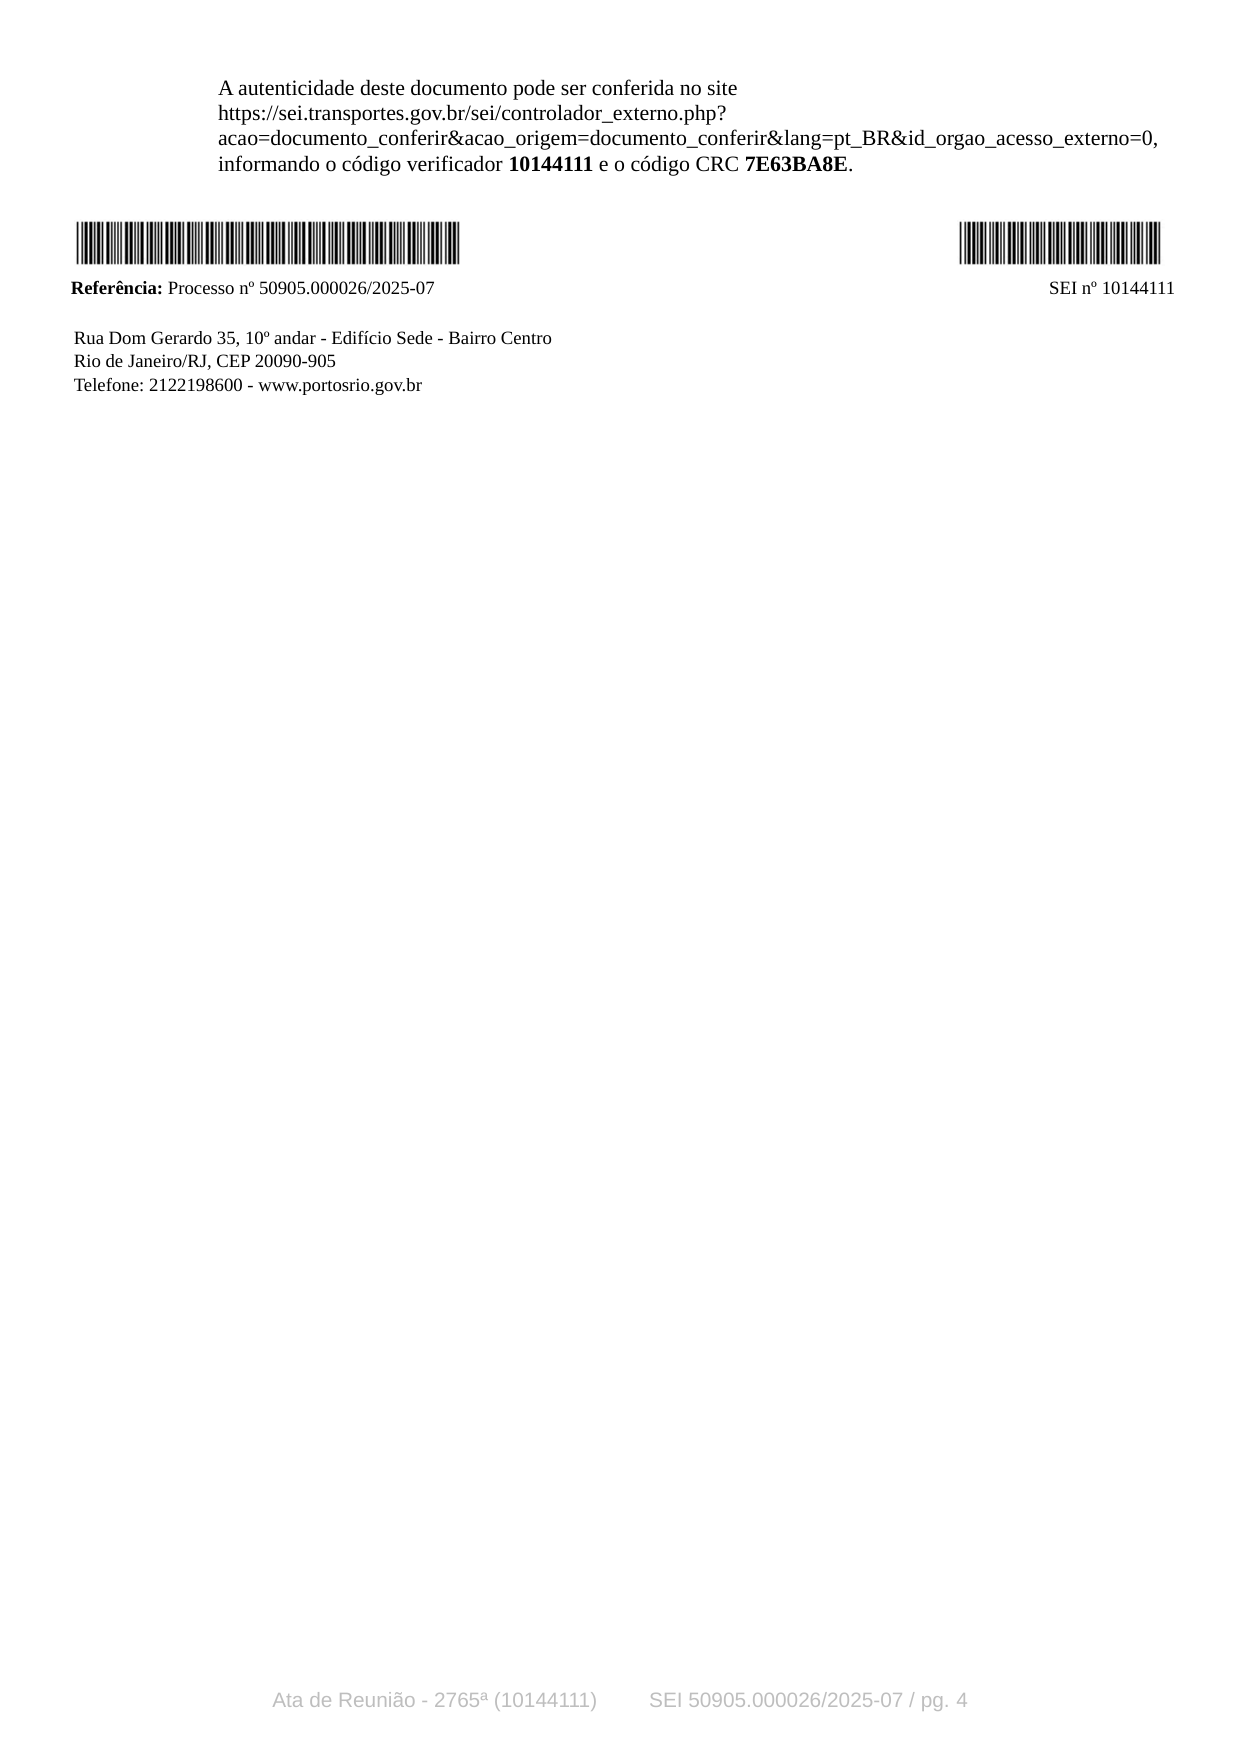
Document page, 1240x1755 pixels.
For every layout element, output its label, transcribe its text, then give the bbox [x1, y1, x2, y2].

text A autenticidade deste documento pode ser conferida no site https://sei.transportes.gov.br/sei/controlador_externo.php? [218, 75, 1175, 125]
text Telefone: 2122198600 - www.portosrio.gov.br [74, 374, 1175, 395]
text Rua Dom Gerardo 35, 10º andar - Edifício Sede - Bairro Centro [74, 327, 1175, 348]
text acao=documento_conferir&acao_origem=documento_conferir&lang=pt_BR&id_orgao_acesso_externo=0, informando o código verificador 10144111 e o código CRC 7E63BA8E. [218, 125, 1175, 176]
text Referência: Processo nº 50905.000026/2025-07 SEI nº 10144111 [71, 277, 1175, 298]
text Rio de Janeiro/RJ, CEP 20090-905 [74, 350, 1175, 372]
